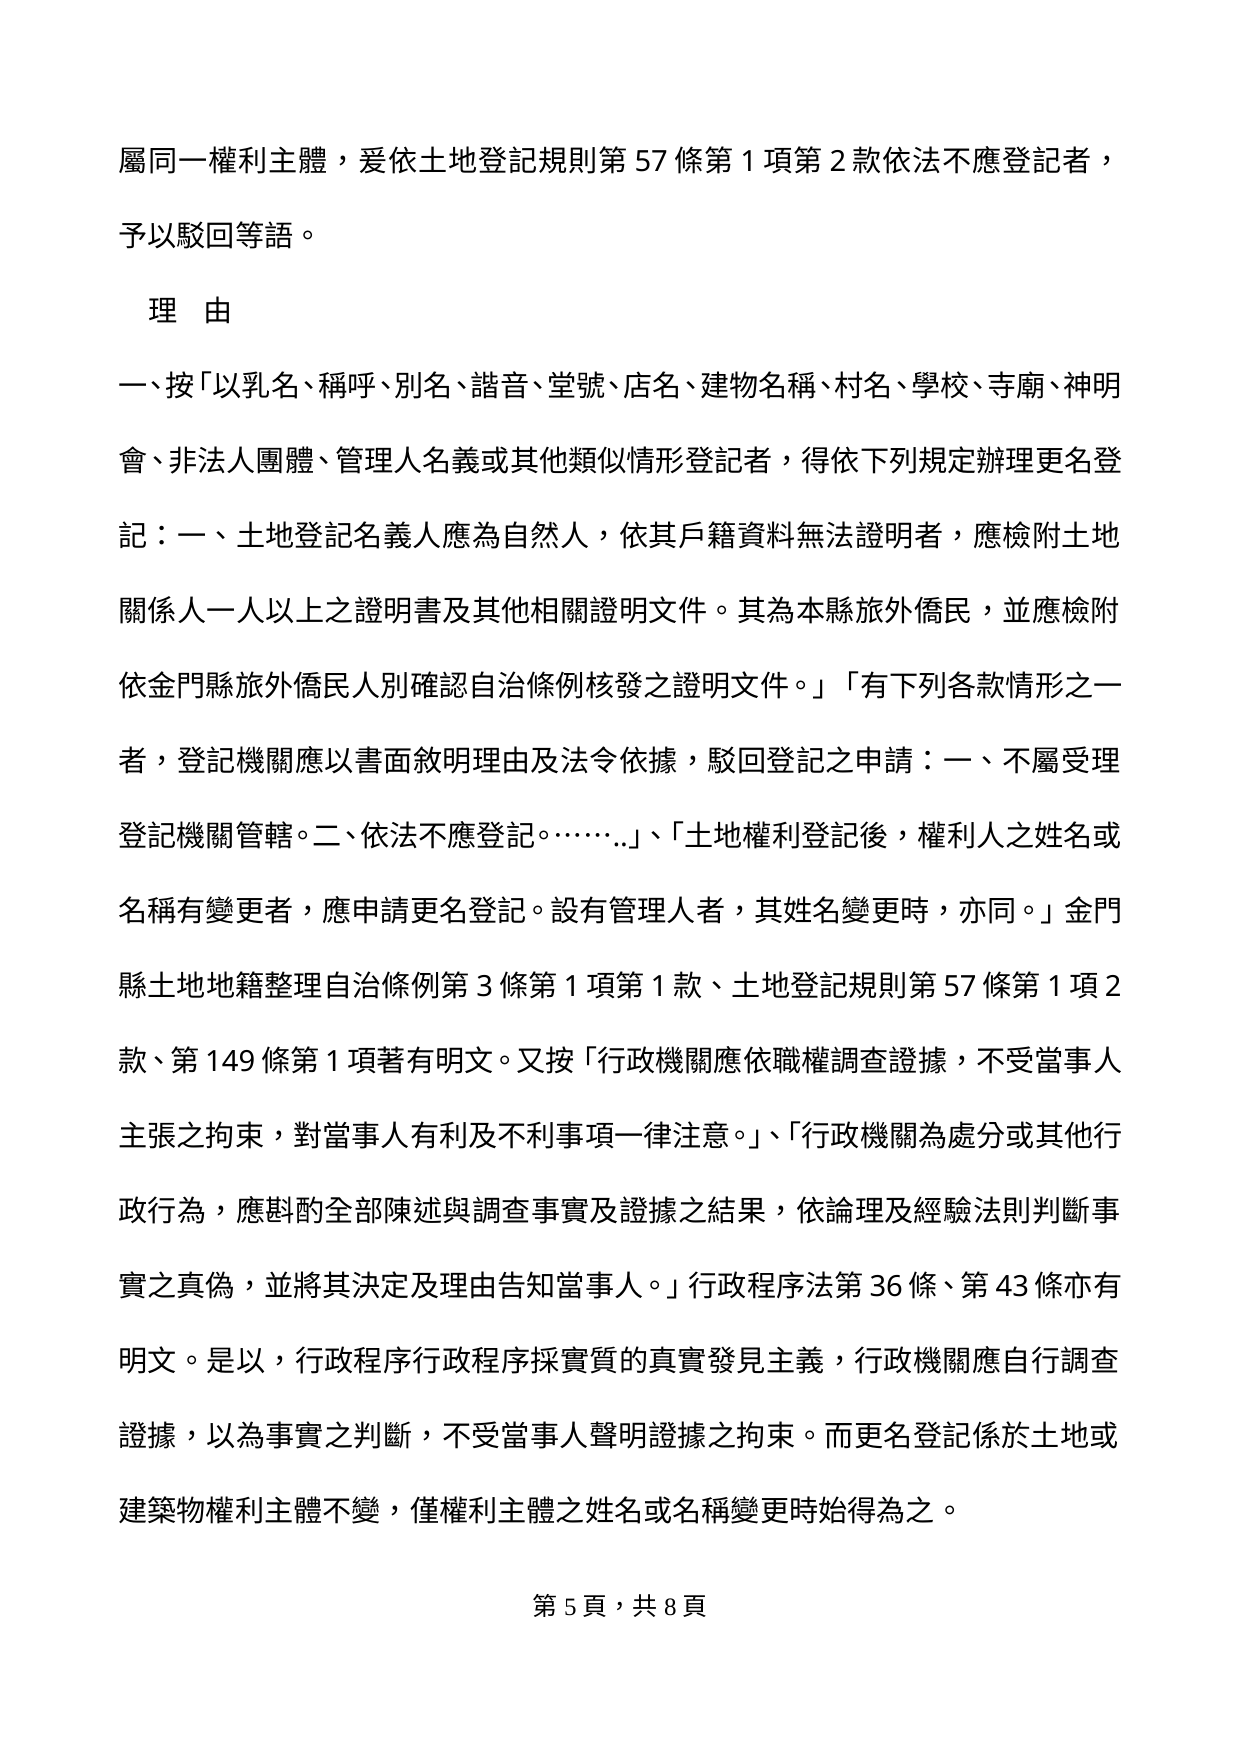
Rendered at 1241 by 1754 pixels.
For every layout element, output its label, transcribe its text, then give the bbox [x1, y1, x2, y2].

text 原行政處分機關答辯意旨略謂：一、金門縣土地地籍整理自治條例第3條第1項規定：「以乳名、稱呼、別名、諧音、堂號、店名、建物名稱、村名、學校、寺廟、神明會、非法人團體、管理人名義或其他類似情形登記者，得依下列規定辦理更名登記：一、土地登記名義人應為自然人，依其戶籍資料無法證明者，應檢附土地關係人一人以上之證明書及其他相關證明文件。其為本縣旅外僑民，並應檢附依金門縣旅外僑民人別確認自治條例核發之證明文件。二、土地登記名義人應為法人或寺廟者，應依法完成法人或寺廟登記後，檢附該法人主管機關核備之權利證明文件、法人登記證明文件及其代表人之資格證明文件，並應檢附土地關係人一人以上之證明書及其他相關證明文件。」更正登記法令補充規定第6點：「申請更正登記，如更正登記後之權利主體、種類、範圍或標的與原登記原因證明文件所載不符者，有違登記之同一性，應不予受理。」經查更名登記亦屬更正登記範疇，依法應有上開法令適用，合先敘明。三、本案系爭○○鎮○○段346地號(原沙字29337地號)土地，依43年總登記聲請書內附土地登記證明書係「代耕人：陳○○；業主：張○○；年齡40；住址金門縣○○鎮○○21鄰22戶」。申請人前曾於90年12月4日金登資三字第32540號姓名更名申請(下簡稱90年申請案)、104年12月10日金登資三字51800號姓名更名申請(下簡稱104年申請案)及本次連件申請108年4月3日金登資三字第13630號更名登記、第13640號統一編號更正登記、第13650號書狀換給登記(下簡稱本次申請案)。本次登記申請案申請人張○○君檢附43年總登記後核發之土地權狀及土地代管人之子陳○○君開立之保證書主張坐落金沙鎮陽宅段346地號土地權利人張○○與申請人確為同一人申請更名登記。四、本局審查「90年申請案」時，曾函詢金沙鎮戶政事務所有關43年戶籍資料，經回復查無資料後，為利登記審查作業，本局訪談案附保證書保證人陳○○君，被訪談人陳述，「…○○段346地號土地是陽宅人很久以前典給○海，○海又名○和、黑○，這是○海民國五十幾年從台灣回來親口告訴我的。(第1段)張○○要申請這筆土地，原本是陳○○申報及耕種，毗鄰土地我亦有耕種過，了解上列所述事實。…(第2段)」(詳附件四，原件列於90年申請案)，再參照案附儒林張氏族譜(附件五)第156頁，十八世「○閣」；十九世○海派下○群、璋○，十九世振○派下○○(即申請人)、○金等，十九世尚有○成。保證人所述○○即是○海，依其族系表○海即訴願人之伯父，顯張○○與訴願人非同一人。五、次查「104年申請案」案附更正理由書第4段及檢具之光緒伍年(即西元1879年)振和油行光緒年間收據數紙(附件六)可資證明至遲該時油行已經成立，訴願人張○○則係民國20年出生，邏輯上即有矛盾。又，訴願人張○○主張其為振和油行之店東，因當時誤以店名申報，故認為登記名義人「張○○」即「○○油行」，該油行究屬獨資或是合夥，其組織型態未明，況有光緒年之收據附卷，顯非訴願人所成立，退步言之，即便為家族獨資經營之店鋪，亦須補充其家族內部權利歸屬關係。五、卷查張○○43年總登記聲請書之保證書記載個人資料為姓名:張○○、性別:男、年齡:40、住址: ○○鎮○○21鄰22戶，據此推算張○○約出生於民國3年，和與訴願人張○○出生民國20年，兩者年齡相差甚大，幾達一世代;又經金沙鎮戶政事務所所查證43年總登記時無張○○之戶籍資料，且無○○21鄰22戶，另查當時訴願人之住址為○○鎮○○7鄰19戶，倘張○○即是訴願人張○○其住址理應一致。案因本次申請案核與「90年申請案」、「104年申請案」所申請土地標的及權利變更均相同。綜上，顯然本宗土地登記名義人張○○與訴願人張○○非屬同一權利主體，爰依土地登記規則第57條第1項第2款依法不應登記者，予以駁回等語。 [118, 121, 1122, 271]
text 一、按「以乳名、稱呼、別名、諧音、堂號、店名、建物名稱、村名、學校、寺廟、神明會、非法人團體、管理人名義或其他類似情形登記者，得依下列規定辦理更名登記：一、土地登記名義人應為自然人，依其戶籍資料無法證明者，應檢附土地關係人一人以上之證明書及其他相關證明文件。其為本縣旅外僑民，並應檢附依金門縣旅外僑民人別確認自治條例核發之證明文件。」「有下列各款情形之一者，登記機關應以書面敘明理由及法令依據，駁回登記之申請：一、不屬受理登記機關管轄。二、依法不應登記。……..」、「土地權利登記後，權利人之姓名或名稱有變更者，應申請更名登記。設有管理人者，其姓名變更時，亦同。」金門縣土地地籍整理自治條例第3條第1項第1款、土地登記規則第57條第1項2款、第149條第1項著有明文。又按「行政機關應依職權調查證據，不受當事人主張之拘束，對當事人有利及不利事項一律注意。」、「行政機關為處分或其他行政行為，應斟酌全部陳述與調查事實及證據之結果，依論理及經驗法則判斷事實之真偽，並將其決定及理由告知當事人。」行政程序法第36條、第43條亦有明文。是以，行政程序行政程序採實質的真實發見主義，行政機關應自行調查證據，以為事實之判斷，不受當事人聲明證據之拘束。而更名登記係於土地或建築物權利主體不變，僅權利主體之姓名或名稱變更時始得為之。 [118, 346, 1122, 1546]
text 理 由 [118, 271, 1122, 346]
